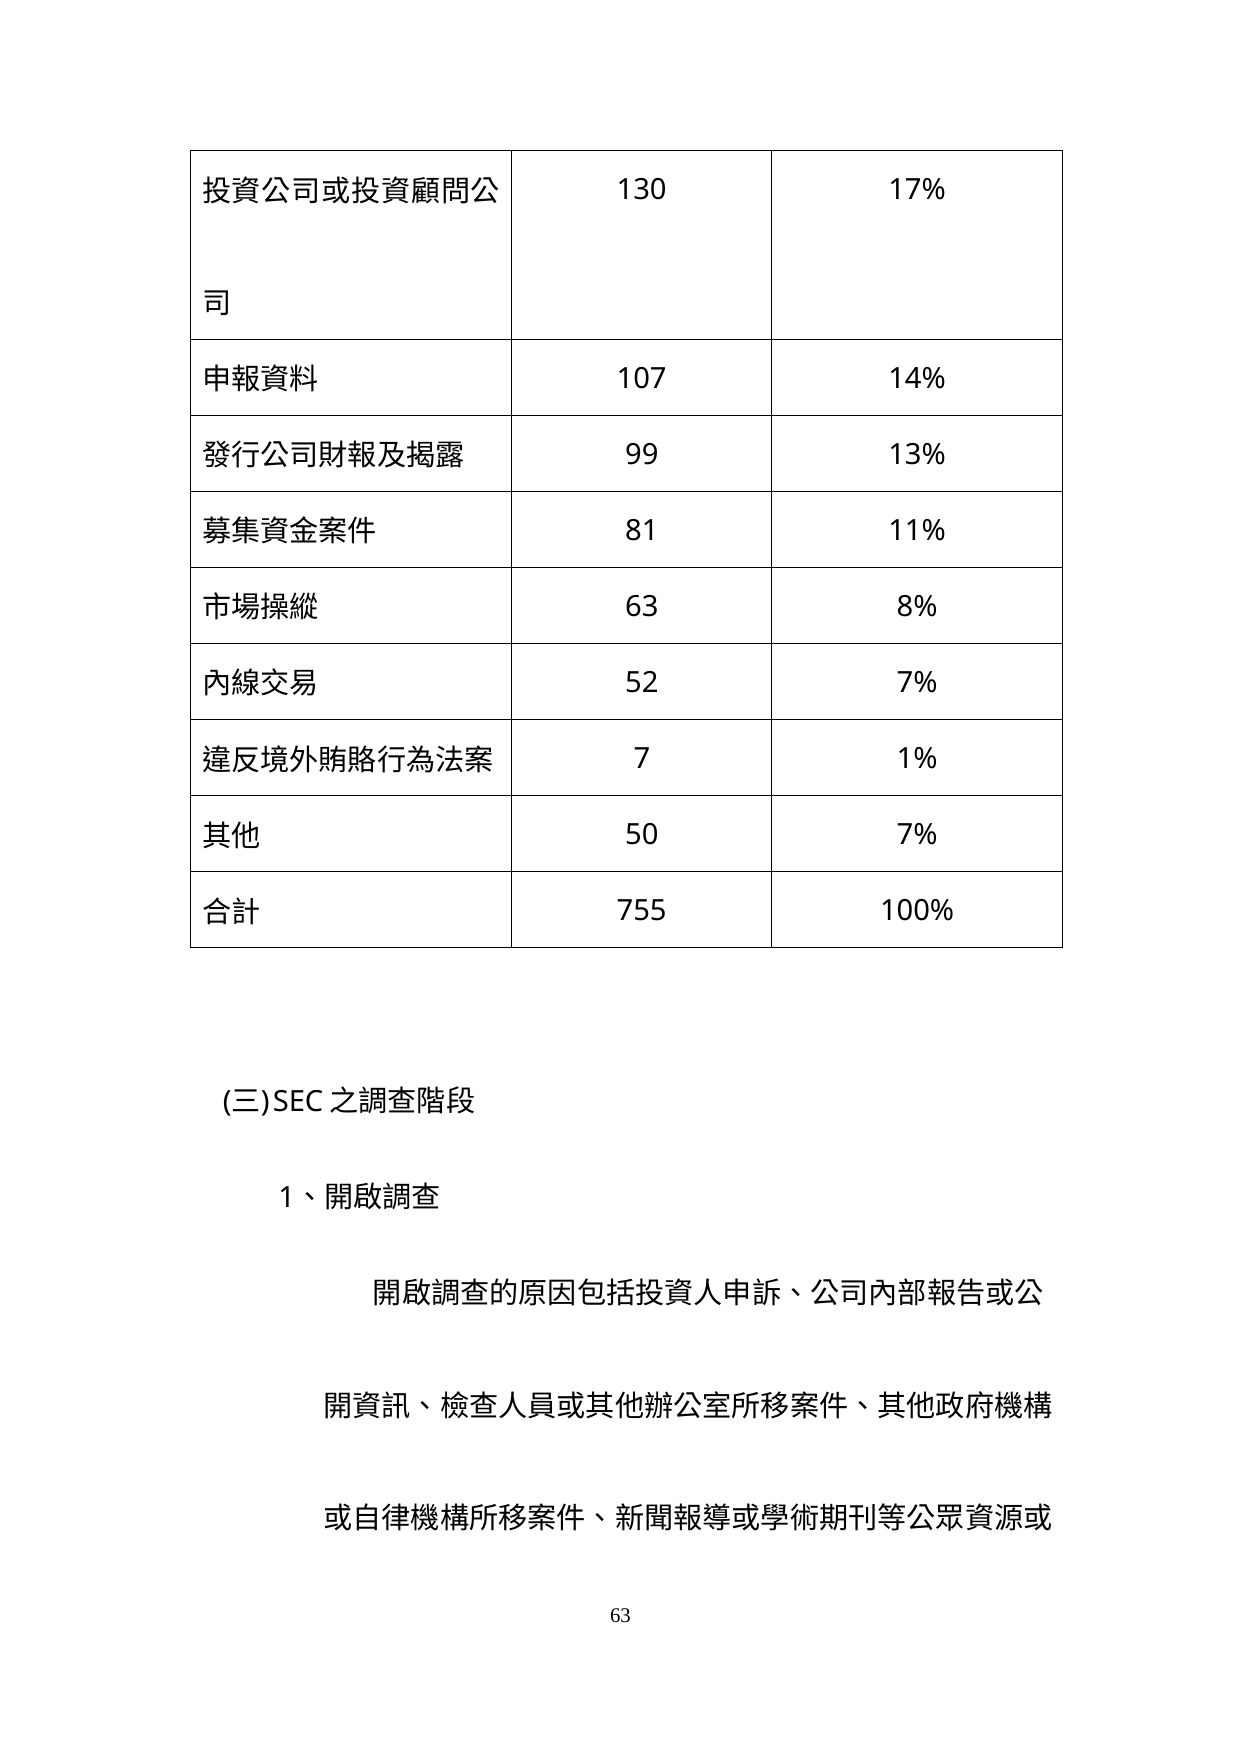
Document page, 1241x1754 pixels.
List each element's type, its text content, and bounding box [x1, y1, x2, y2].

table_cell 發行公司財報及揭露 [191, 416, 511, 491]
table_cell 8% [772, 568, 1062, 643]
table_cell 81 [512, 492, 771, 567]
text 1、開啟調查 [278, 1158, 1053, 1233]
table_cell 7 [512, 720, 771, 795]
table_cell 755 [512, 872, 771, 947]
table_cell 14% [772, 340, 1062, 414]
table_cell 其他 [191, 796, 511, 871]
table_cell 52 [512, 644, 771, 719]
table_cell 107 [512, 340, 771, 414]
table_cell 申報資料 [191, 340, 511, 414]
table_cell 合計 [191, 872, 511, 947]
table_cell 市場操縱 [191, 568, 511, 643]
table_cell 內線交易 [191, 644, 511, 719]
table_cell 1% [772, 720, 1062, 795]
table_cell 7% [772, 796, 1062, 871]
table_cell 130 [512, 151, 771, 338]
table_cell 63 [512, 568, 771, 643]
table_cell 50 [512, 796, 771, 871]
table_cell 募集資金案件 [191, 492, 511, 567]
list SEC之調查階段 [223, 1061, 1053, 1136]
table_cell 7% [772, 644, 1062, 719]
table_cell 違反境外賄賂行為法案 [191, 720, 511, 795]
table_cell 13% [772, 416, 1062, 491]
table_cell 100% [772, 872, 1062, 947]
text 開啟調查的原因包括投資人申訴、公司內部報告或公開資訊、檢查人員或其他辦公室所移案件、其他政府機構或自律機構所移案件、新聞報導或學術期刊等公眾資源或 [323, 1254, 1053, 1554]
table_cell 99 [512, 416, 771, 491]
table_cell 17% [772, 151, 1062, 338]
table_cell 投資公司或投資顧問公司 [191, 151, 511, 338]
table_cell 11% [772, 492, 1062, 567]
